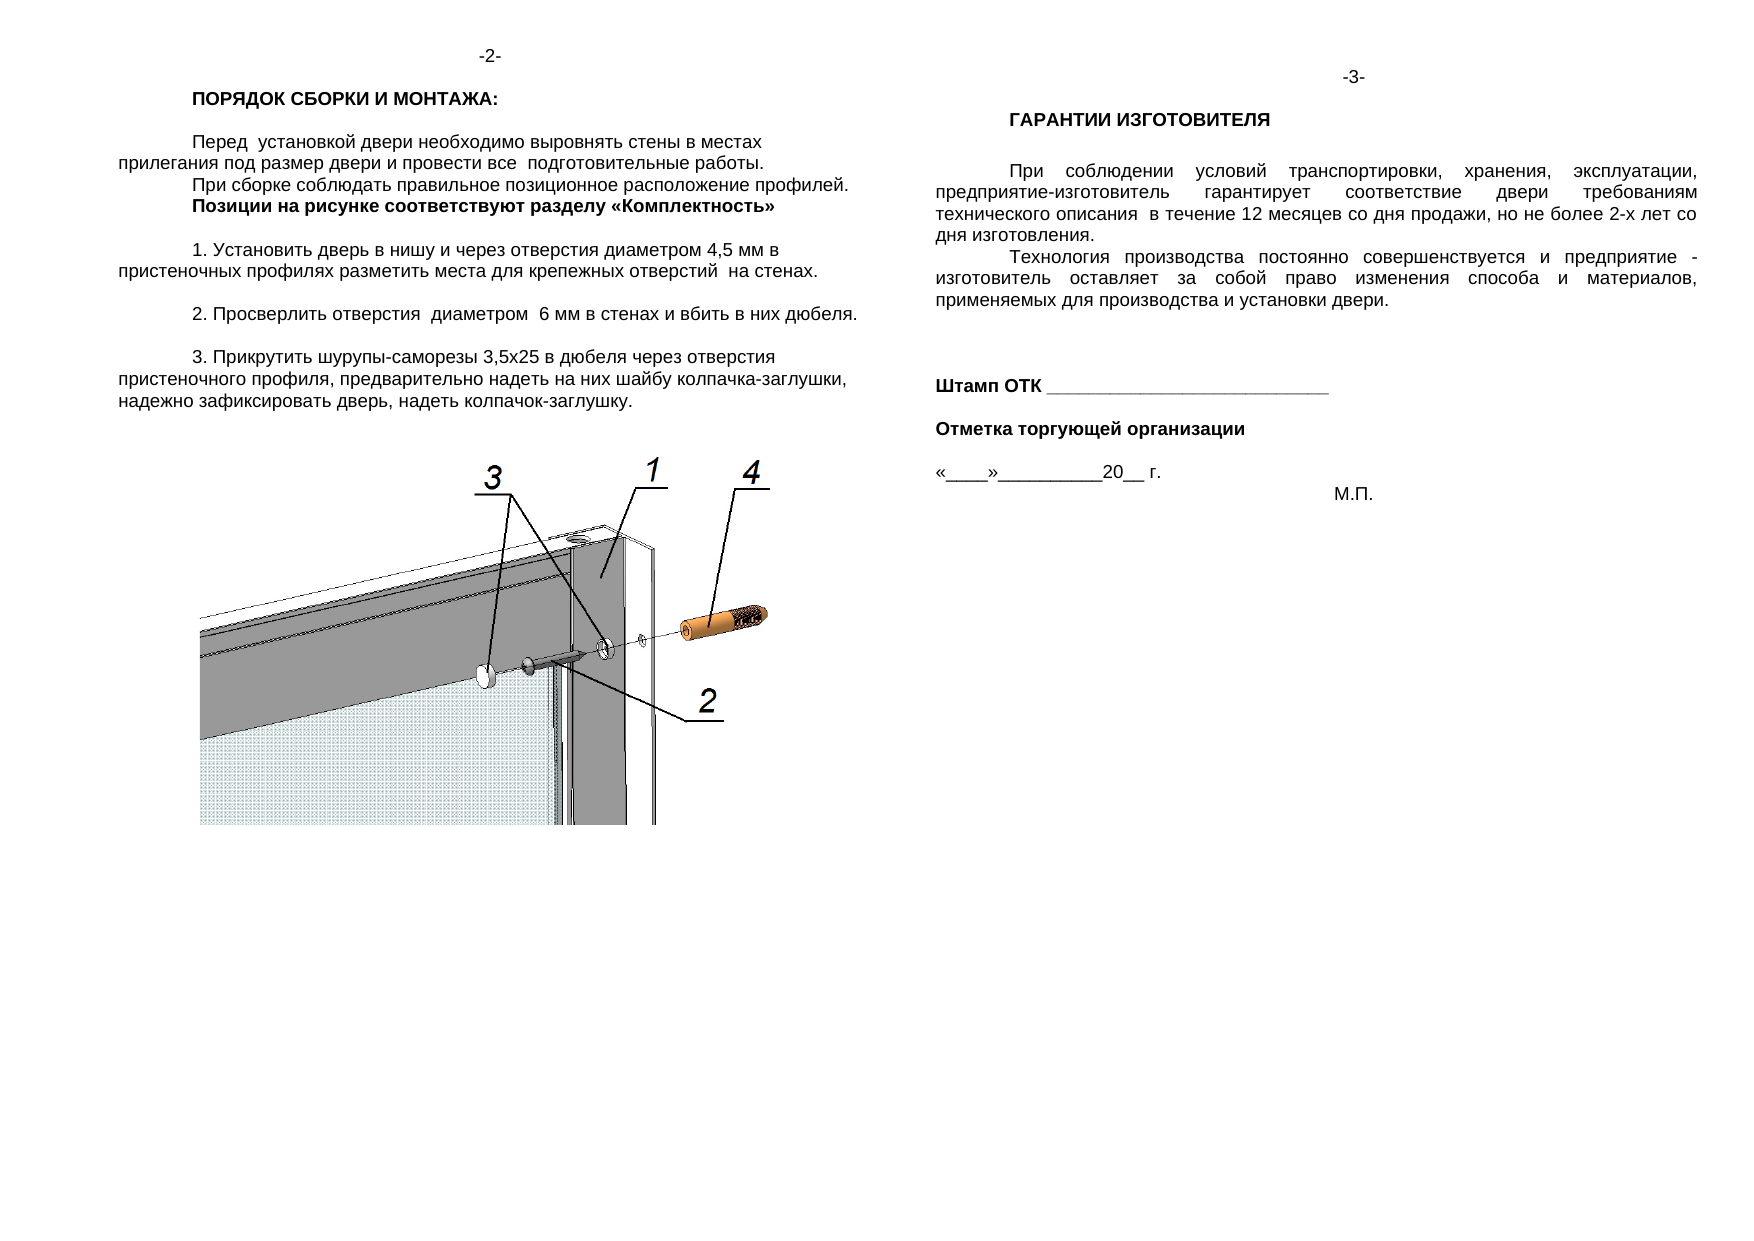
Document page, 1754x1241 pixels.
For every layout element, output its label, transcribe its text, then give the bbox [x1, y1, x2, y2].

text ПОРЯДОК СБОРКИ И МОНТАЖА: [118, 87, 862, 109]
text Позиции на рисунке соответствуют разделу «Комплектность» [118, 195, 862, 217]
subtitle ГАРАНТИИ ИЗГОТОВИТЕЛЯ [935, 109, 1698, 131]
subtitle Отметка торгующей организации [935, 418, 1698, 440]
subtitle -3- [935, 66, 1698, 87]
text 1. Установить дверь в нишу и через отверстия диаметром 4,5 мм в пристеночных профилях разметить места для крепежных отверстий на стенах. [118, 238, 862, 282]
text 2. Просверлить отверстия диаметром 6 мм в стенах и вбить в них дюбеля. [118, 303, 862, 325]
subtitle Штамп ОТК ___________________________ [935, 375, 1698, 397]
picture [199, 447, 781, 825]
text «____»__________20__ г. [935, 461, 1698, 483]
text -2- [118, 44, 862, 66]
text М.П. [935, 483, 1698, 504]
text При сборке соблюдать правильное позиционное расположение профилей. [118, 174, 862, 195]
text Технология производства постоянно совершенствуется и предприятие -изготовитель оставляет за собой право изменения способа и материалов, применяемых для производства и установки двери. [935, 246, 1698, 310]
text 3. Прикрутить шурупы-саморезы 3,5х25 в дюбеля через отверстия пристеночного профиля, предварительно надеть на них шайбу колпачка-заглушки, надежно зафиксировать дверь, надеть колпачок-заглушку. [118, 346, 862, 411]
text Перед установкой двери необходимо выровнять стены в местах прилегания под размер двери и провести все подготовительные работы. [118, 131, 862, 174]
text При соблюдении условий транспортировки, хранения, эксплуатации, предприятие-изготовитель гарантирует соответствие двери требованиям технического описания в течение 12 месяцев со дня продажи, но не более 2-х лет со дня изготовления. [935, 159, 1698, 246]
